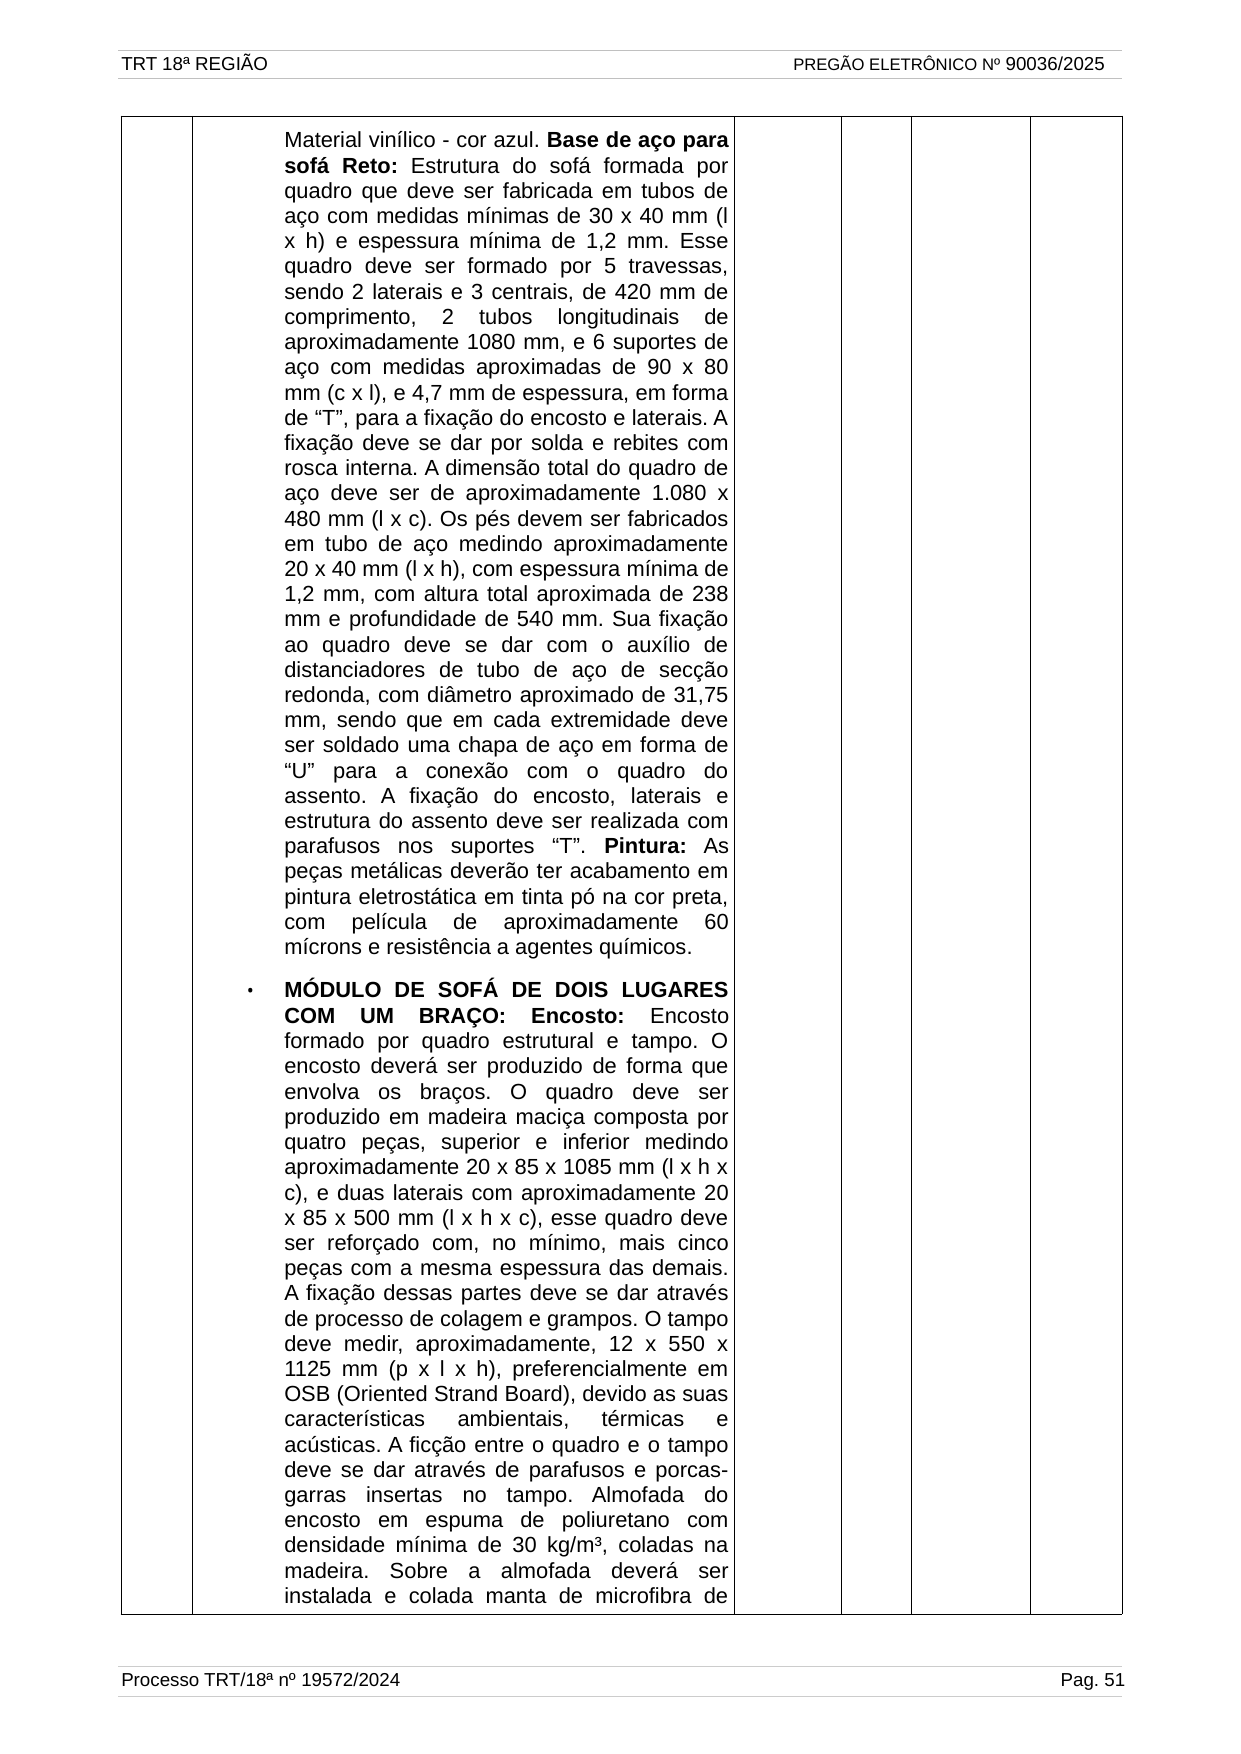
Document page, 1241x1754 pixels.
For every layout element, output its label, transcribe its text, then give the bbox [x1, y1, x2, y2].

table_cell [912, 117, 1030, 1614]
table_cell [735, 117, 841, 1614]
table_cell [122, 117, 192, 1614]
table_cell [1031, 117, 1122, 1614]
table_cell [842, 117, 911, 1614]
table_cell Conjunto de Sofás em “L”: Composto por: um módulo de sofá com dois lugares sem braços; dois módulos de sofá com dois lugares e um braço; mesa lateral. MÓDULO DE SOFÁ COM DOIS LUGARES SEM BRAÇOS: Encosto Reto: Encosto formado por quadro estrutural e tampo. O quadro deve ser produzido em madeira maciça composta por quatro peças, superior e inferior medindo aproximadamente 20 x 85 x 1085 mm (l x h x c), e duas laterais com aproximadamente 20 x 85 x 500 mm (l x h x c), esse quadro deve ser reforçado com, no mínimo, mais cinco peças com a mesma espessura das demais. A fixação dessas partes deve se dar através de processo de colagem e grampos. O tampo deve medir, aproximadamente, 12 x 550 x 1125 mm (p x l x h), preferencialmente em OSB (Oriented Strand Board), devido as suas características ambientais, térmicas e acústicas. A ficção entre o quadro e o tampo deve se dar através de parafusos e porcas-garras insertas no tampo. Almofada do encosto em espuma de poliuretano com densidade mínima de 30 kg/m³, coladas na madeira. Sobre a almofada deverá ser instalada e colada manta de microfibra de poliéster. A capa que forma o revestimento deve ser de material vinílico, produzido a partir de polímeros de pvc, com gramatura entre 550 e 700 g/m³, espessura mínima de 850 mm, e ser fixada na estrutura de madeira através de sistema de grampeamento. Medidas aproximadas de 120 x 1200 x 580 mm (p x l x h). Revestimento do encosto: Material vinílico - cor azul. Assento Reto: Assento formado por quadro estrutural e tampo. O quadro deve ser produzido em madeira maciça composta por quatro peças, frontal e traseira medindo aproximadamente 12 x 38 x 1120 mm (l x h x c), e as laterais com aproximadamente 12 x 38 x 490 mm (l x h x c). Sua fixação deve se dar através de processo de colagem e grampos. O tampo deve medir, aproximadamente, 12 x 514 x 1120 mm (h x p x l), preferencialmente em OSB(Oriented Strand Board), devido as suas características ambientais, térmicas e acústicas. A ficção entre o quadro e o tampo deve se dar através de parafusos e porcas-garras insertas no tampo. Almofada do assento em espuma de poliuretano com densidade mínima de 30 kg/m³, e espessura mínima de 120 mm, na borda. Sobre a almofada deverá ser instalada e colada manta de microfibra de poliéster. A capa que forma o revestimento deve ser de material vinílico, produzido a partir de polímeros de pvc, com gramatura entre 550 e 700 g/m³, espessura mínima de 850 mm, e ser fixada na estrutura de madeira através de sistema de grampeamento. Revestimento do assento: Material vinílico - cor azul. Base de aço para sofá Reto: Estrutura do sofá formada por quadro que deve ser fabricada em tubos de aço com medidas mínimas de 30 x 40 mm (l x h) e espessura mínima de 1,2 mm. Esse quadro deve ser formado por 5 travessas, sendo 2 laterais e 3 centrais, de 420 mm de comprimento, 2 tubos longitudinais de aproximadamente 1080 mm, e 6 suportes de aço com medidas aproximadas de 90 x 80 mm (c x l), e 4,7 mm de espessura, em forma de “T”, para a fixação do encosto e laterais. A fixação deve se dar por solda e rebites com rosca interna. A dimensão total do quadro de aço deve ser de aproximadamente 1.080 x 480 mm (l x c). Os pés devem ser fabricados em tubo de aço medindo aproximadamente 20 x 40 mm (l x h), com espessura mínima de 1,2 mm, com altura total aproximada de 238 mm e profundidade de 540 mm. Sua fixação ao quadro deve se dar com o auxílio de distanciadores de tubo de aço de secção redonda, com diâmetro aproximado de 31,75 mm, sendo que em cada extremidade deve ser soldado uma chapa de aço em forma de “U” para a conexão com o quadro do assento. A fixação do encosto, laterais e estrutura do assento deve ser realizada com parafusos nos suportes “T”. Pintura: As peças metálicas deverão ter acabamento em pintura eletrostática em tinta pó na cor preta, com película de aproximadamente 60 mícrons e resistência a agentes químicos. MÓDULO DE SOFÁ DE DOIS LUGARES COM UM BRAÇO: Encosto: Encosto formado por quadro estrutural e tampo. O encosto deverá ser produzido de forma que envolva os braços. O quadro deve ser produzido em madeira maciça composta por quatro peças, superior e inferior medindo aproximadamente 20 x 85 x 1085 mm (l x h x c), e duas laterais com aproximadamente 20 x 85 x 500 mm (l x h x c), esse quadro deve ser reforçado com, no mínimo, mais cinco peças com a mesma espessura das demais. A fixação dessas partes deve se dar através de processo de colagem e grampos. O tampo deve medir, aproximadamente, 12 x 550 x 1125 mm (p x l x h), preferencialmente em OSB (Oriented Strand Board), devido as suas características ambientais, térmicas e acústicas. A ficção entre o quadro e o tampo deve se dar através de parafusos e porcas-garras insertas no tampo. Almofada do encosto em espuma de poliuretano com densidade mínima de 30 kg/m³, coladas na madeira. Sobre a almofada deverá ser instalada e colada manta de microfibra de poliéster. A capa que forma o revestimento deve ser de material vinílico, produzido a partir de polímeros de pvc, com gramatura entre 550 e 700 g/m³, espessura mínima de 850 mm, e ser fixada na estrutura de madeira através de sistema de grampeamento. Medidas aproximadas de 120 x 1200 x 580 mm (p x l x h). Revestimento do encosto: Material vinílico - cor azul. Assento: Assento formado por quadro estrutural e tampo. O quadro deve ser produzido em madeira maciça composta por quatro peças, frontal e traseira medindo aproximadamente 12 x 38 x 1120 mm (l x h x c), e as laterais com aproximadamente 12 x 38 x 490 mm (l x h x c). Sua fixação deve se dar através de processo de colagem e grampos. O tampo deve medir, aproximadamente, 12 x 514 x 1120 mm (h x p x l), preferencialmente em OSB (Oriented Strand Board), devido as suas características ambientais, térmicas e acústicas. A ficção entre o quadro e o tampo deve se dar através de parafusos e porcas-garras insertas no tampo. Almofada do assento em espuma de poliuretano com densidade mínima de 30 kg/m³, e espessura mínima de 120 mm, na borda. Sobre a almofada deverá ser instalada e colada manta de microfibra de poliéster. A capa que forma o revestimento deve ser de material vinílico, produzido a partir de polímeros de pvc, com gramatura entre 550 e 700 g/m³, espessura mínima de 850 mm, e ser fixada na estrutura de madeira através de sistema de grampeamento. Revestimento do assento: Material vinílico – cor azul. Apoia-braços: Os dois braços devem ser formados por quadro estrutural e tampos. O quadro deve ser produzido em madeira maciça formado por quatro peças, sendo dois laterais de aproximadamente 12 x 75 x 560 mm, uma inferior de 12 x 75 x 535 mm, um superior 12 x 75 x 560 e, no mínimo, duas peças de reforço interno de 12 x 75 x 495 mm. O quadro deve ser fechado por dois tampos laterais medindo aproximadamente 3 x 530 x 560 mm, e fixados através de parafusos e porcas-garras insertas nos tampos. Almofada do encosto em espuma de poliuretano com densidade mínima de 30 kg/m³, coladas na madeira. Sobre a almofada deverá ser instalada e colada manta de microfibra de poliéster. A capa que forma o revestimento deve ser de material vinílico, produzido a partir de polímeros de pvc, com gramatura entre 550 e 700 g/m³, espessura mínima de 850 mm, e ser fixada na estrutura de madeira através de sistema de grampeamento. Medidas aproximadas de 120 x 600 x 450 mm (l x p x h). Revestimento dos braços: Material vinílico – cor azul. Base de aço: Estrutura do sofá formada por quadro que deve ser fabricada em tubos de aço com medidas mínimas de 30 x 40 mm (l x h) e espessura mínima de 1,2 mm. Esse quadro deve ser formado por 5 travessas, sendo 2 laterais e 3 centrais, de 420 mm de comprimento, 2 tubos longitudinais de aproximadamente 1080 mm, e 6 suportes de aço com medidas aproximadas de 90 x 80 mm (c x l), e 4,7 mm de espessura, em forma de “T”, para a 8 fixação do encosto e apoia- braços. A fixação deve se dar por solda e rebites com rosca interna. A dimensão total do quadro de aço deve ser de aproximadamente 1.080 x 480 mm (l x c). Os pés devem ser fabricados em tubo de aço medindo aproximadamente 20 x 40 mm (l x h), com espessura mínima de 1,2 mm, com altura total aproximada de 238 mm e profundidade de 540 mm. Sua fixação ao quadro deve se dar com o auxílio de distanciadores de tubo de aço de secção redonda, com diâmetro aproximado de 31,75 mm, sendo que em cada extremidade deve ser soldado uma chapa de aço em forma de “U” para a conexão com o quadro do assento. A fixação do encosto, laterais e estrutura do assento deve ser realizada com parafusos nos suportes “T”. Pintura: As peças metálicas deverão ter acabamento em pintura eletrostática em tinta pó na cor preta, com película de aproximadamente 60 mícrons e resistência a agentes químicos. MESA LATERAL: Mesa em formato quadrado, medindo (600x600)mm, fixada às laterais dos sofás. A base do tampo deve ser produzida em madeira compensada com aproximadamente 25mm de espessura e as 4 laterais que formam as bordas com aproximadamente 15mm de espessura. O tampo da mesa deve ser em vidro fumê com 6mm de espessura e, aproximadamente, (566x566)mm, que deve ser encaixado entre as laterais. A fixação na extremidade lateral do sofá de dois lugares deve se dar através de 2 chapas de 5mm de espessura e dois pés produzidos em aço com as dimensões aproximadas de (40x30)mm. Será tolerada variação de até 5%, para mais ou para menos, nas dimensões aqui referenciadas. Modelo de referência: Sofá Flexform, linha 5ª Avenida. Conforme fotos ilustrativas constantes do ANEXO A. Catmat aproximado: 458663 [193, 117, 734, 1614]
